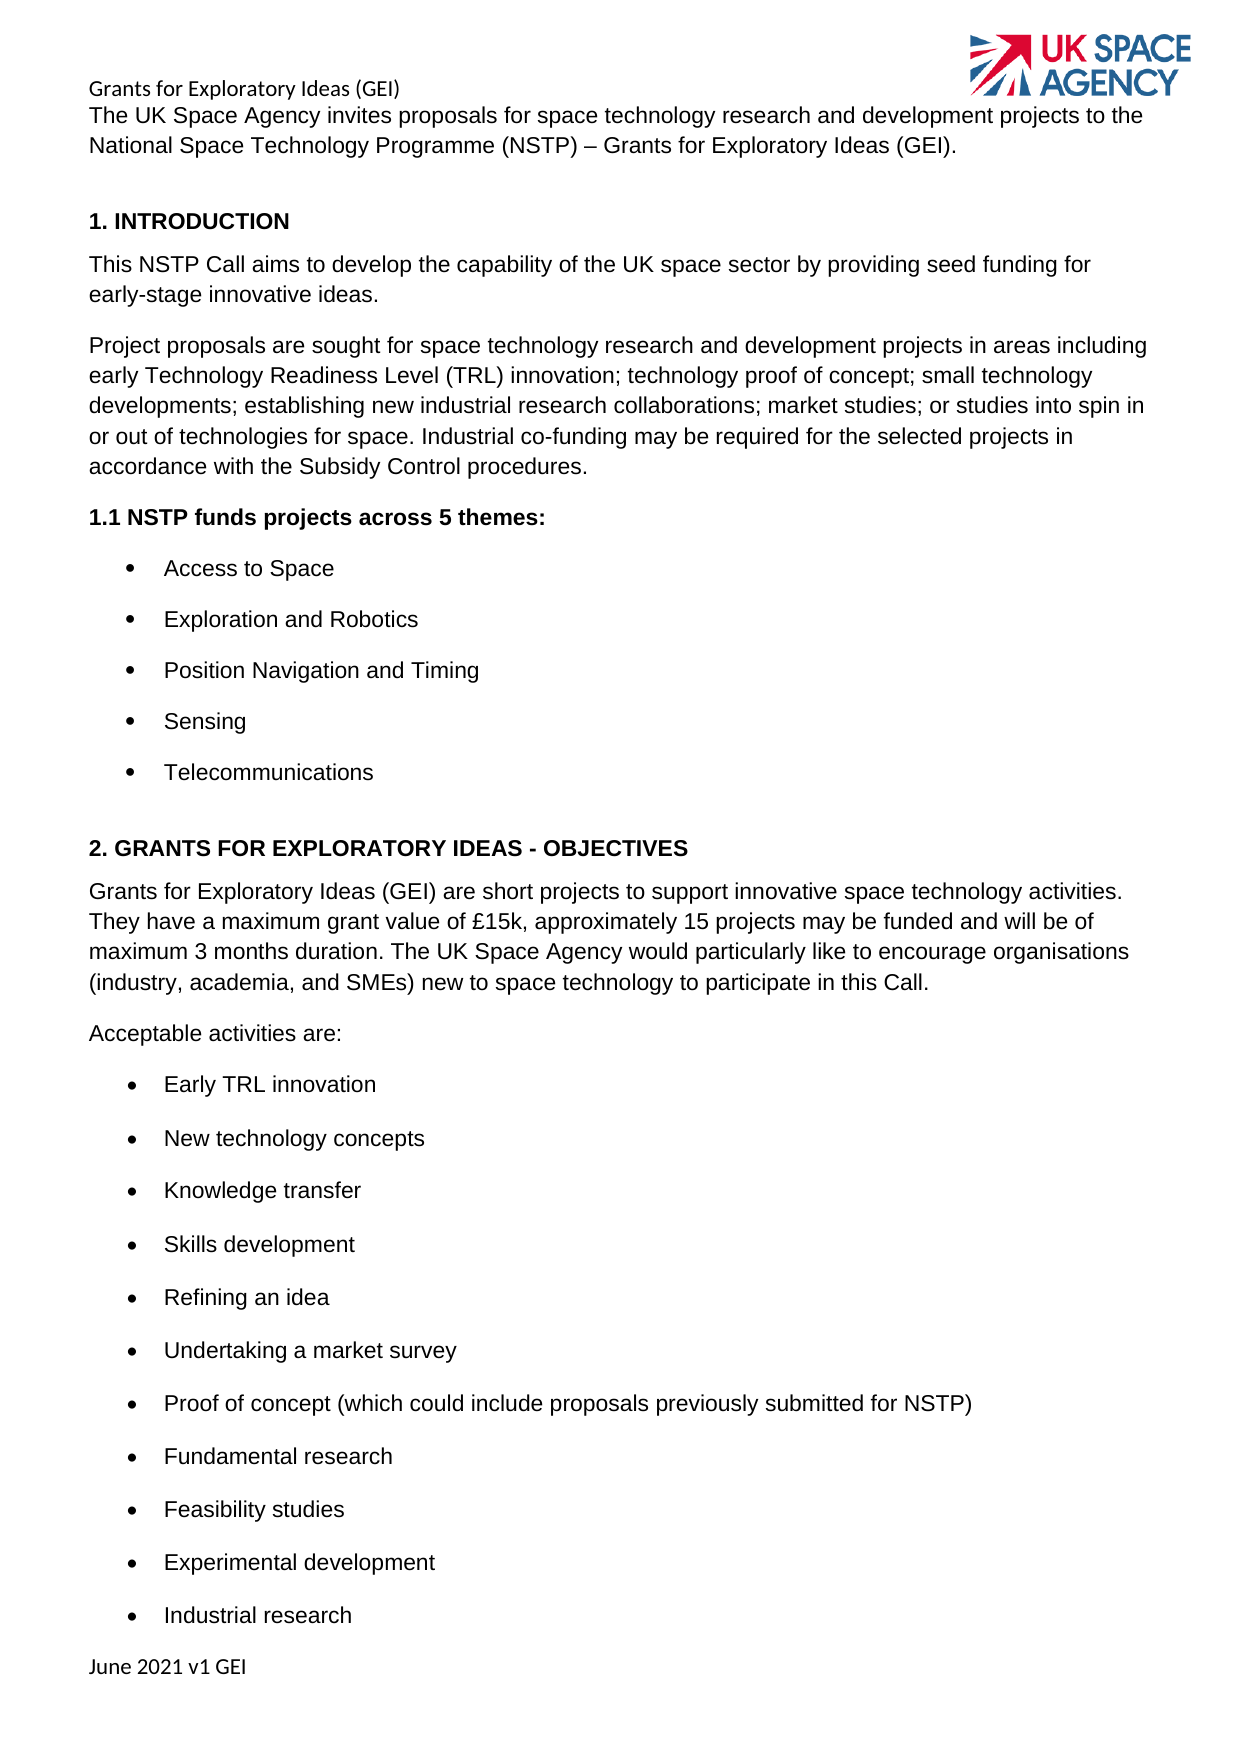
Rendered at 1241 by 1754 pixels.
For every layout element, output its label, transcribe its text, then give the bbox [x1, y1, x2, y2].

list Knowledge transfer [126, 1177, 1152, 1205]
list Skills development [126, 1230, 1152, 1258]
list Fundamental research [126, 1442, 1152, 1470]
list Exploration and Robotics [126, 606, 1152, 632]
list Early TRL innovation [126, 1071, 1152, 1099]
list Experimental development [126, 1548, 1152, 1576]
text Acceptable activities are: [89, 1019, 1152, 1046]
list Feasibility studies [126, 1495, 1152, 1523]
list New technology concepts [126, 1124, 1152, 1152]
list Undertaking a market survey [126, 1336, 1152, 1364]
list Sensing [126, 708, 1152, 734]
list Proof of concept (which could include proposals previously submitted for NSTP) [126, 1389, 1152, 1417]
text The UK Space Agency invites proposals for space technology research and development projects to the National Space Technology Programme (NSTP) – Grants for Exploratory Ideas (GEI). [89, 102, 1152, 158]
list Refining an idea [126, 1283, 1152, 1311]
list Industrial research [126, 1601, 1152, 1629]
text 1. INTRODUCTION [89, 208, 1152, 234]
list Telecommunications [126, 759, 1152, 786]
list Position Navigation and Timing [126, 657, 1152, 683]
list Access to Space [126, 555, 1152, 581]
text Grants for Exploratory Ideas (GEI) are short projects to support innovative space technology activities. They have a maximum grant value of £15k, approximately 15 projects may be funded and will be of maximum 3 months duration. The UK Space Agency would particularly like to encourage organisations (industry, academia, and SMEs) new to space technology to participate in this Call. [89, 878, 1152, 995]
text 2. GRANTS FOR EXPLORATORY IDEAS - OBJECTIVES [89, 835, 1152, 862]
text Project proposals are sought for space technology research and development projects in areas including early Technology Readiness Level (TRL) innovation; technology proof of concept; small technology developments; establishing new industrial research collaborations; market studies; or studies into spin in or out of technologies for space. Industrial co-funding may be required for the selected projects in accordance with the Subsidy Control procedures. [89, 332, 1152, 479]
text 1.1 NSTP funds projects across 5 themes: [89, 504, 1152, 530]
text This NSTP Call aims to develop the capability of the UK space sector by providing seed funding for early-stage innovative ideas. [89, 251, 1152, 307]
